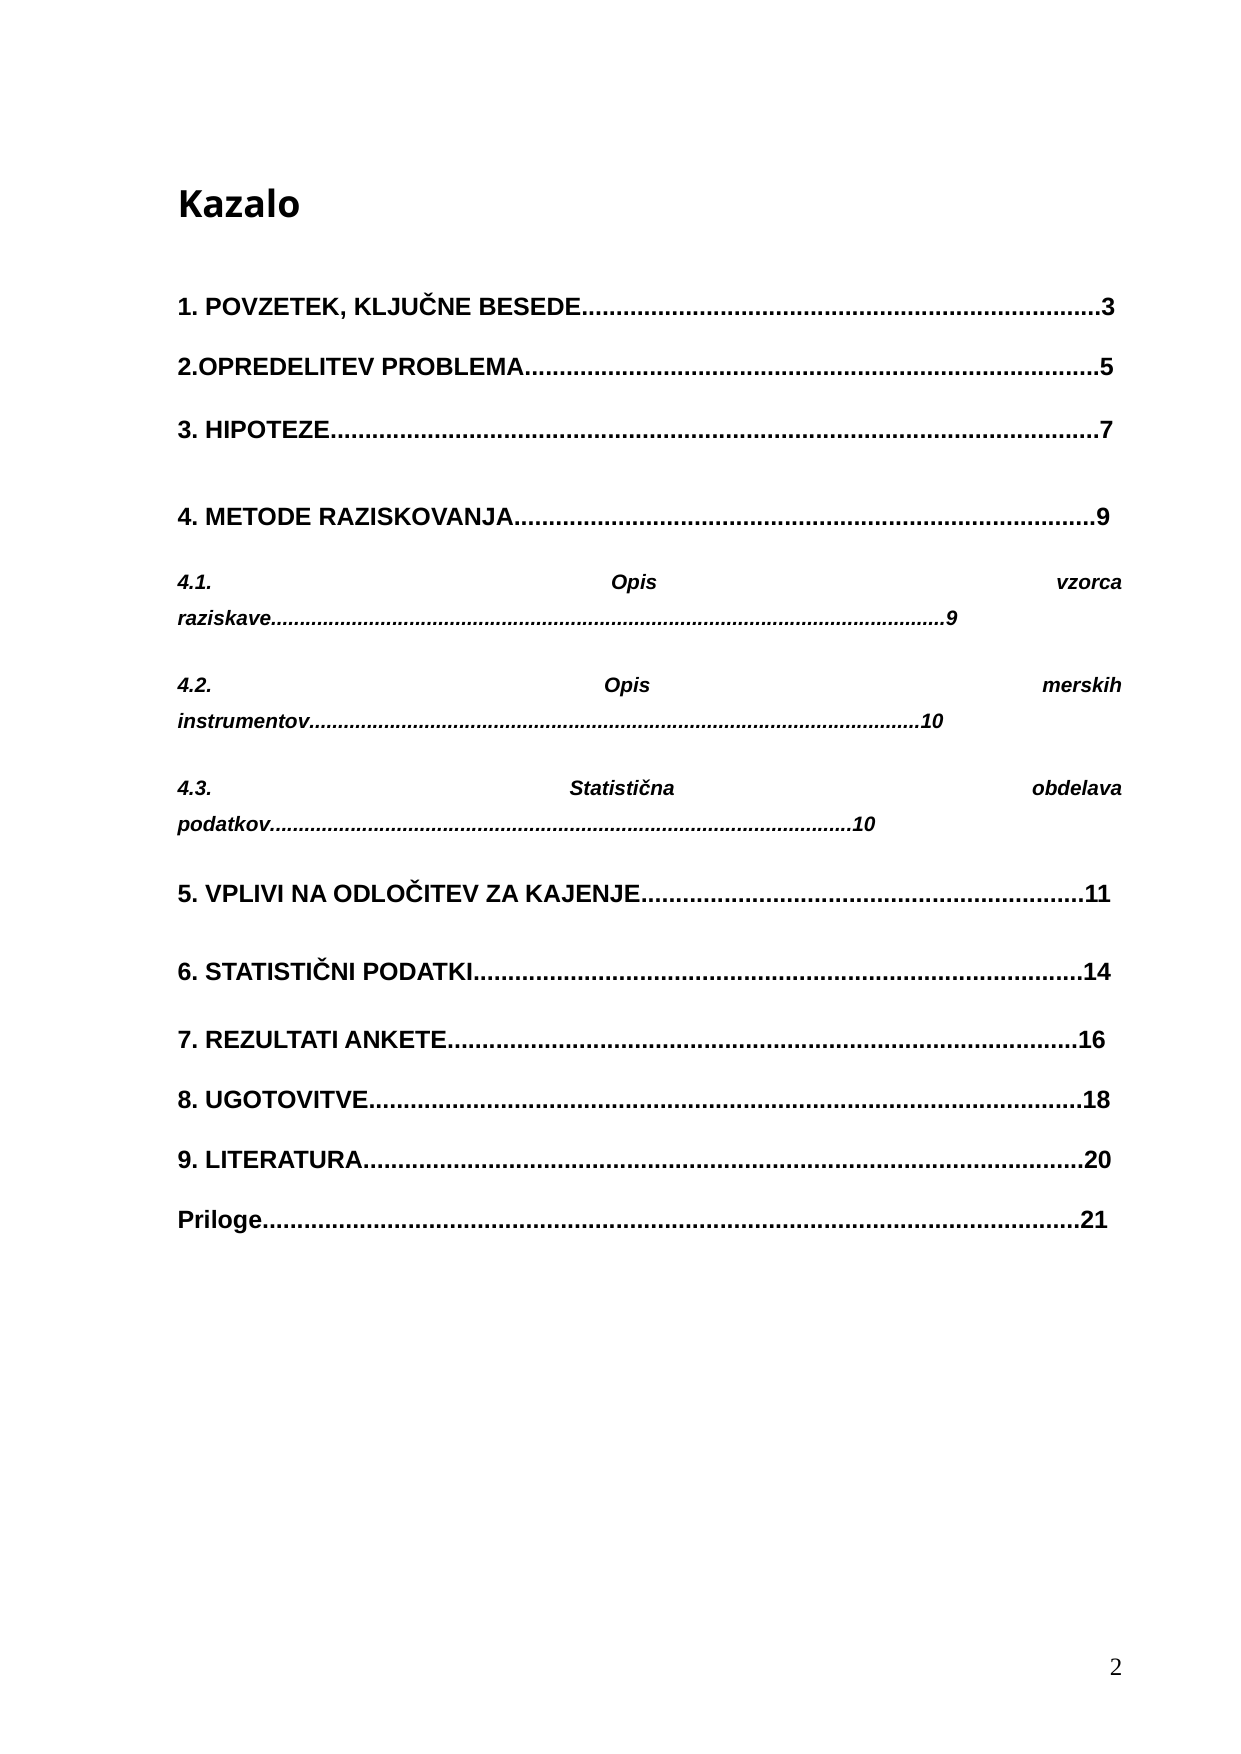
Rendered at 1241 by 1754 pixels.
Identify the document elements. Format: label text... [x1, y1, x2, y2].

subtitle 9. LITERATURA........................................................................................................20 [177, 1145, 1122, 1174]
text Kazalo [177, 177, 1122, 228]
subtitle 2.OPREDELITEV PROBLEMA...................................................................................5 [177, 352, 1122, 380]
text 4. METODE RAZISKOVANJA....................................................................................9 [177, 502, 1122, 530]
text 6. STATISTIČNI PODATKI........................................................................................14 [177, 957, 1122, 986]
subtitle 4.3. Statistična obdelava podatkov.....................................................................................................10 [177, 776, 1122, 836]
subtitle 4.1. Opis vzorca raziskave.....................................................................................................................9 [177, 570, 1122, 629]
subtitle 5. VPLIVI NA ODLOČITEV ZA KAJENJE................................................................11 [177, 879, 1122, 908]
text 3. HIPOTEZE...............................................................................................................7 [177, 415, 1122, 444]
subtitle 1. POVZETEK, KLJUČNE BESEDE...........................................................................3 [177, 292, 1122, 320]
subtitle Priloge......................................................................................................................21 [177, 1205, 1122, 1234]
subtitle 7. REZULTATI ANKETE...........................................................................................16 [177, 1025, 1122, 1054]
subtitle 4.2. Opis merskih instrumentov..........................................................................................................10 [177, 673, 1122, 733]
subtitle 8. UGOTOVITVE.......................................................................................................18 [177, 1085, 1122, 1114]
